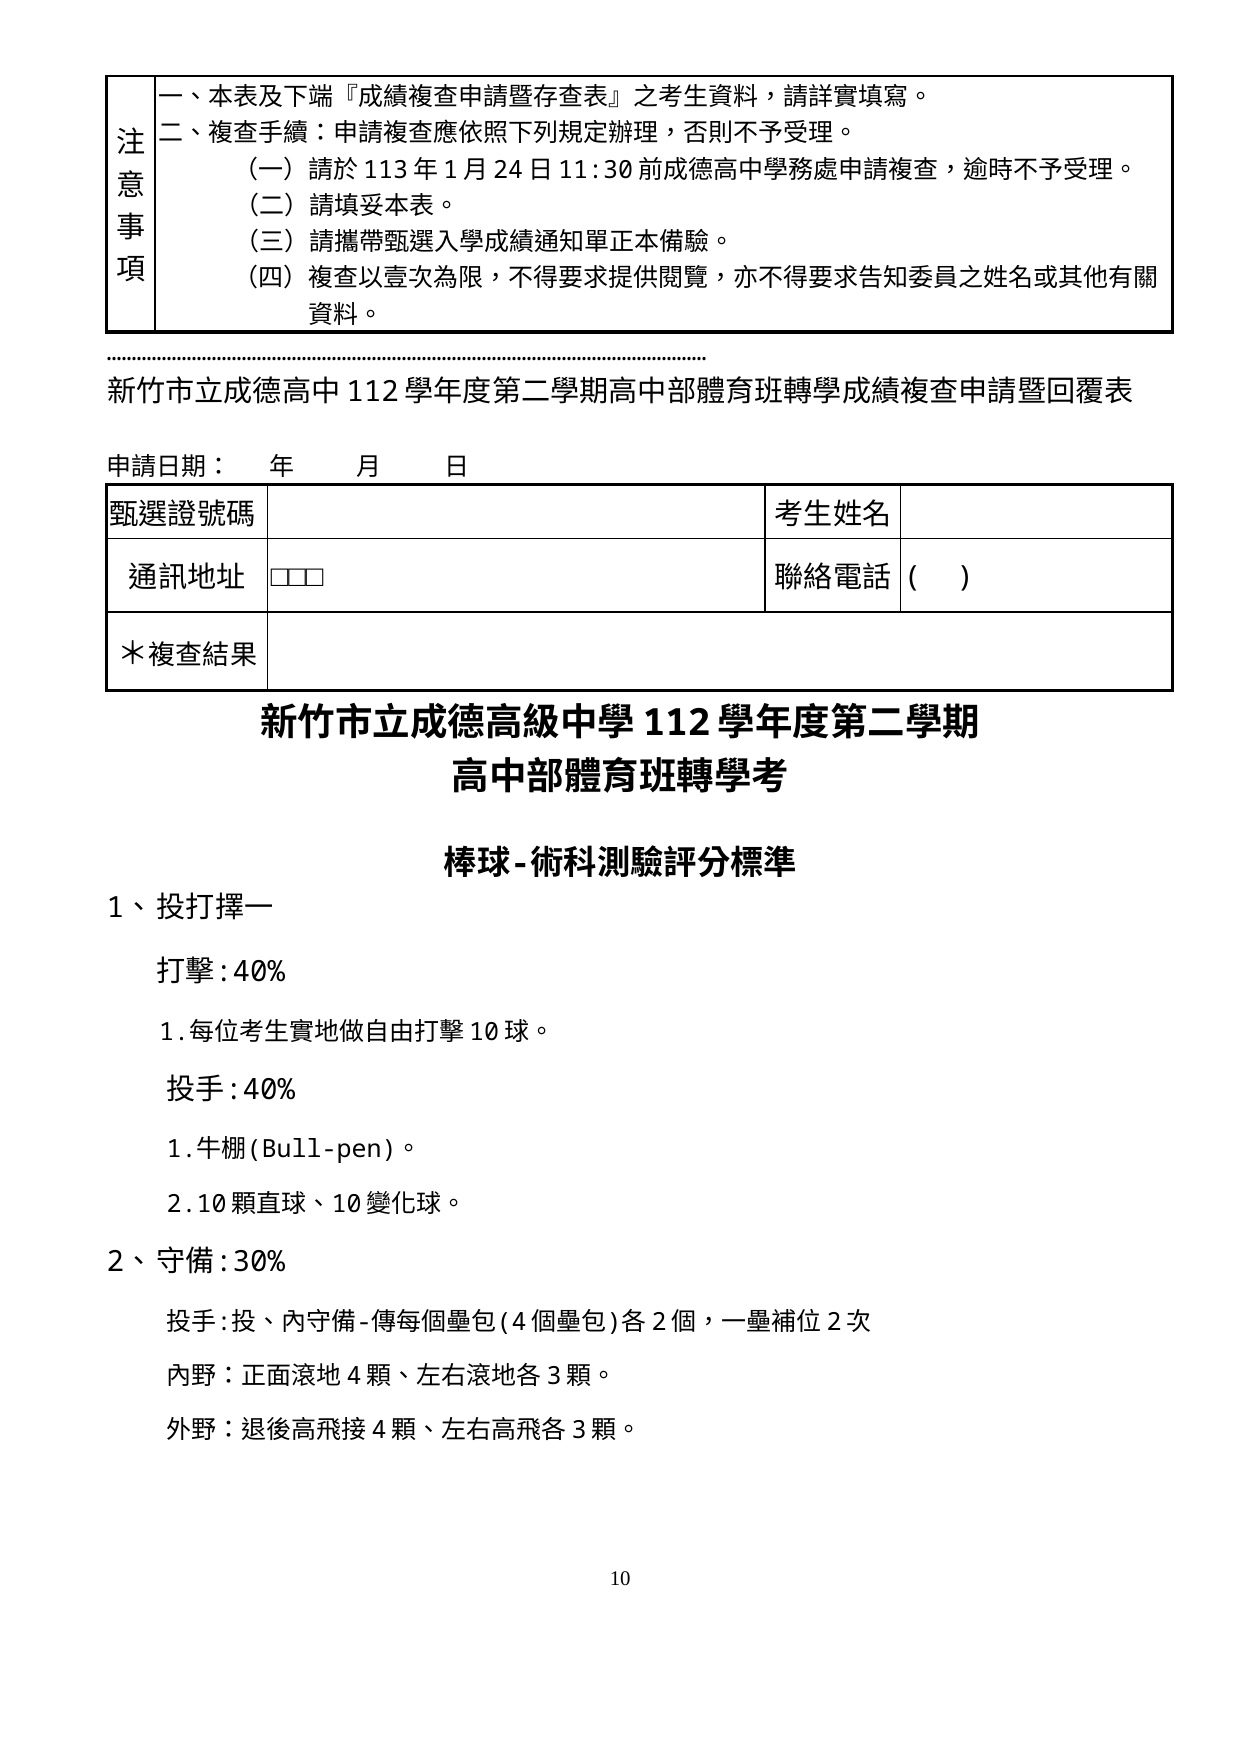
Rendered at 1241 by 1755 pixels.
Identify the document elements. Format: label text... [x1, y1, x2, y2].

text 內野：正面滾地4顆、左右滾地各3顆。 [106, 1356, 1134, 1392]
text 外野：退後高飛接4顆、左右高飛各3顆。 [106, 1410, 1134, 1446]
table_header 甄選證號碼 [108, 486, 267, 538]
table_cell [268, 613, 1171, 688]
text 新竹市立成德高級中學112學年度第二學期 [106, 692, 1134, 746]
table_header [901, 486, 1171, 538]
table_cell 聯絡電話 [766, 539, 900, 611]
text 新竹市立成德高中112學年度第二學期高中部體育班轉學成績複查申請暨回覆表 [106, 367, 1134, 410]
table_cell □□□ [268, 539, 764, 611]
table_cell 通訊地址 [108, 539, 267, 611]
text 棒球-術科測驗評分標準 [106, 836, 1134, 884]
text 投手:40% [106, 1065, 1134, 1108]
text ………………………………………………………………………………………………………… [106, 334, 1134, 367]
table_cell 注 意 事 項 [108, 77, 154, 330]
text 1.每位考生實地做自由打擊10球。 [144, 1011, 1134, 1047]
text 高中部體育班轉學考 [106, 746, 1134, 800]
text 投手:投、內守備-傳每個壘包(4個壘包)各2個，一壘補位2次 [106, 1301, 1134, 1337]
table_cell ( ) [901, 539, 1171, 611]
table_header 考生姓名 [766, 486, 900, 538]
text 1.牛棚(Bull-pen)。 [106, 1129, 1134, 1165]
text 申請日期： 年 月 日 [106, 446, 1134, 482]
text 打擊:40% [156, 947, 1134, 990]
table_header [268, 486, 764, 538]
table_cell 一、本表及下端『成績複查申請暨存查表』之考生資料，請詳實填寫。 二、複查手續：申請複查應依照下列規定辦理，否則不予受理。 （一）請於113年1月24日11:30前成德高中學務處申請複查，逾時不予受理。 （二）請填妥本表。 （三）請攜帶甄選入學成績通知單正本備驗。 （四）複查以壹次為限，不得要求提供閱覽，亦不得要求告知委員之姓名或其他有關資料。 [156, 77, 1171, 330]
table_cell ＊複查結果 [108, 613, 267, 688]
text 2.10顆直球、10變化球。 [106, 1183, 1134, 1219]
list 投打擇一 [106, 884, 1134, 926]
list 守備:30% [106, 1238, 1134, 1280]
